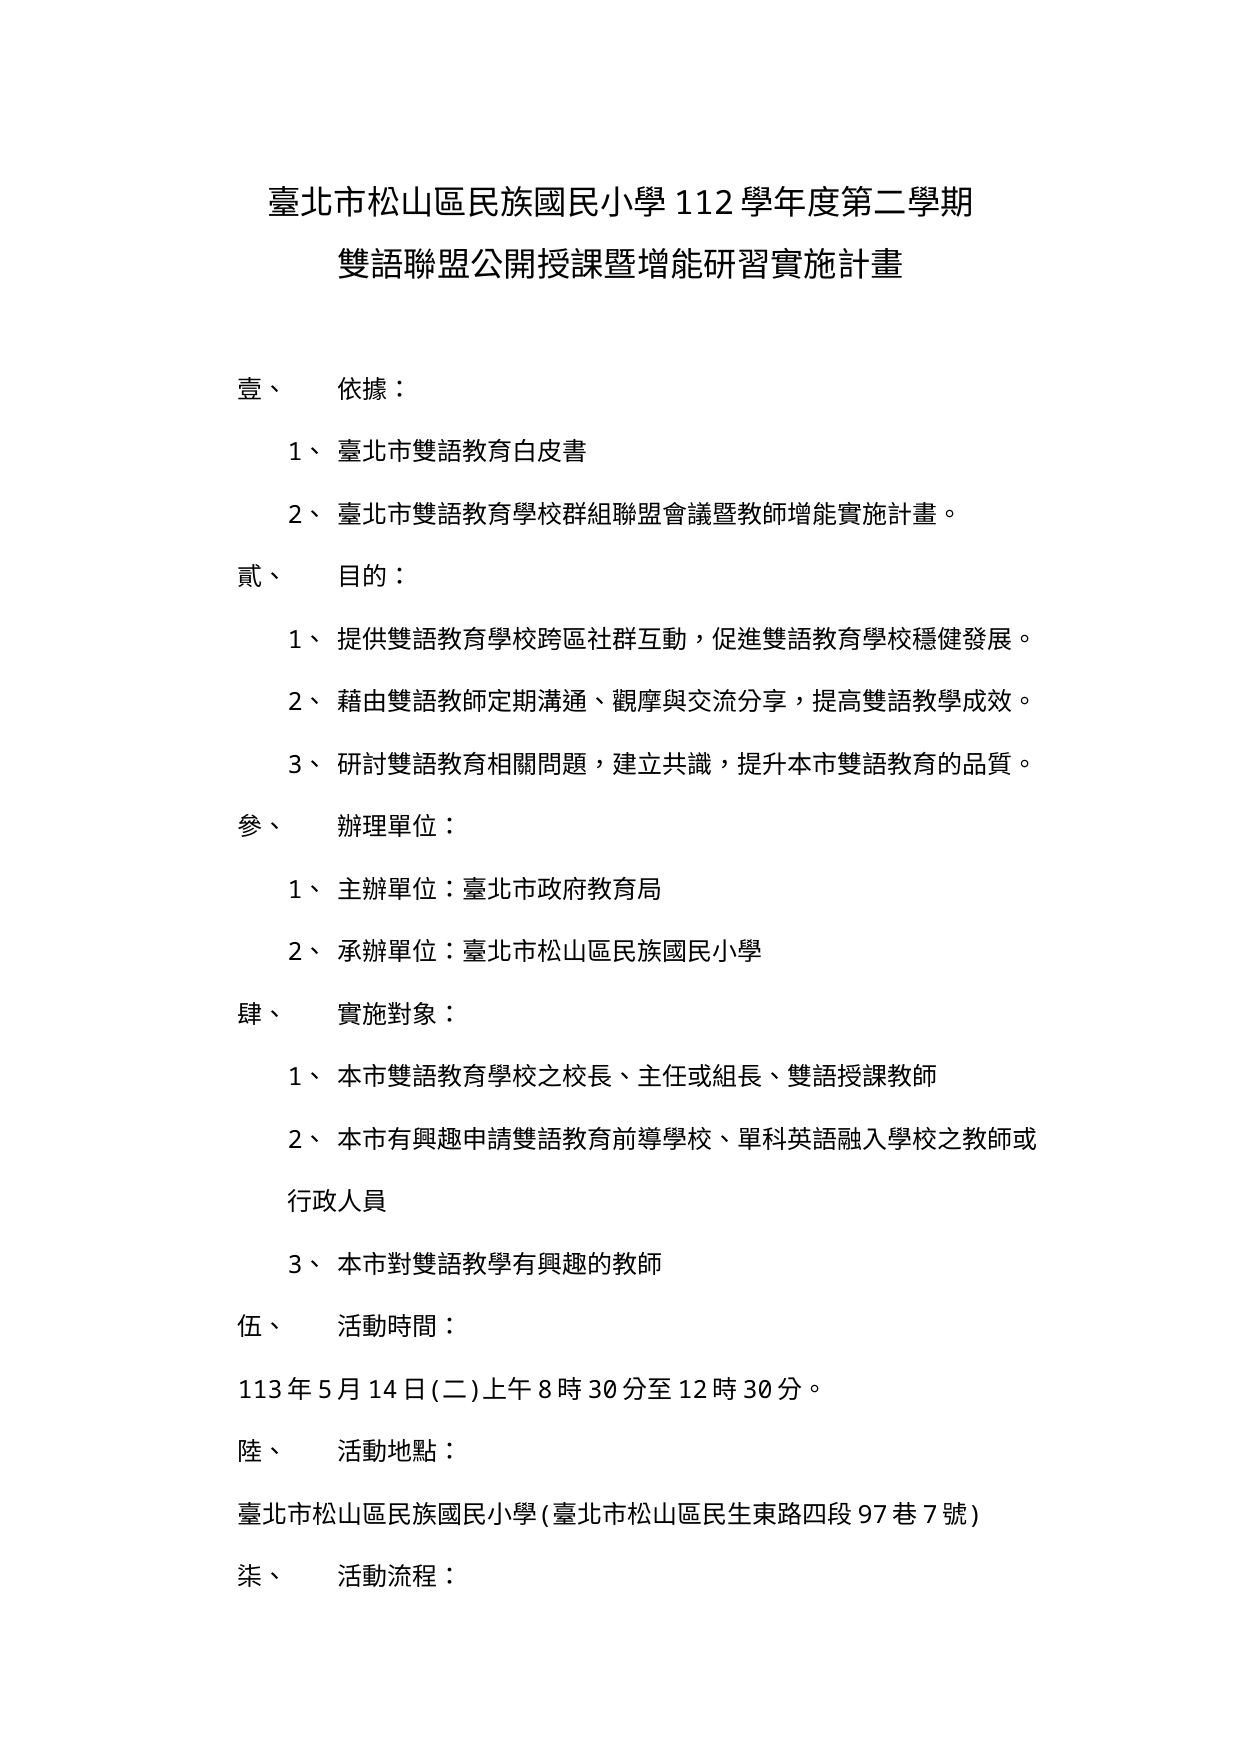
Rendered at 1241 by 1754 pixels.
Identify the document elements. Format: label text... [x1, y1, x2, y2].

text 臺北市松山區民族國民小學112學年度第二學期 [187, 158, 1053, 221]
list 藉由雙語教師定期溝通、觀摩與交流分享，提高雙語教學成效。 [287, 658, 1053, 721]
list 活動地點： [237, 1408, 1053, 1471]
list 本市有興趣申請雙語教育前導學校、單科英語融入學校之教師或行政人員 [287, 1096, 1053, 1221]
list 主辦單位：臺北市政府教育局 [287, 846, 1053, 908]
list 研討雙語教育相關問題，建立共識，提升本市雙語教育的品質。 [287, 721, 1053, 783]
list 目的： [237, 533, 1053, 596]
text 臺北市松山區民族國民小學(臺北市松山區民生東路四段97巷7號) [237, 1471, 1053, 1533]
list 提供雙語教育學校跨區社群互動，促進雙語教育學校穩健發展。 [287, 596, 1053, 658]
text 雙語聯盟公開授課暨增能研習實施計畫 [187, 221, 1053, 283]
list 實施對象： [237, 971, 1053, 1033]
list 臺北市雙語教育學校群組聯盟會議暨教師增能實施計畫。 [287, 471, 1053, 533]
list 依據： [237, 346, 1053, 408]
list 本市雙語教育學校之校長、主任或組長、雙語授課教師 [287, 1033, 1053, 1096]
list 辦理單位： [237, 783, 1053, 846]
list 臺北市雙語教育白皮書 [287, 408, 1053, 471]
list 本市對雙語教學有興趣的教師 [287, 1221, 1053, 1283]
text 113年5月14日(二)上午8時30分至12時30分。 [237, 1346, 1053, 1408]
list 承辦單位：臺北市松山區民族國民小學 [287, 908, 1053, 971]
list 活動流程： [237, 1533, 1053, 1596]
list 活動時間： [237, 1283, 1053, 1346]
